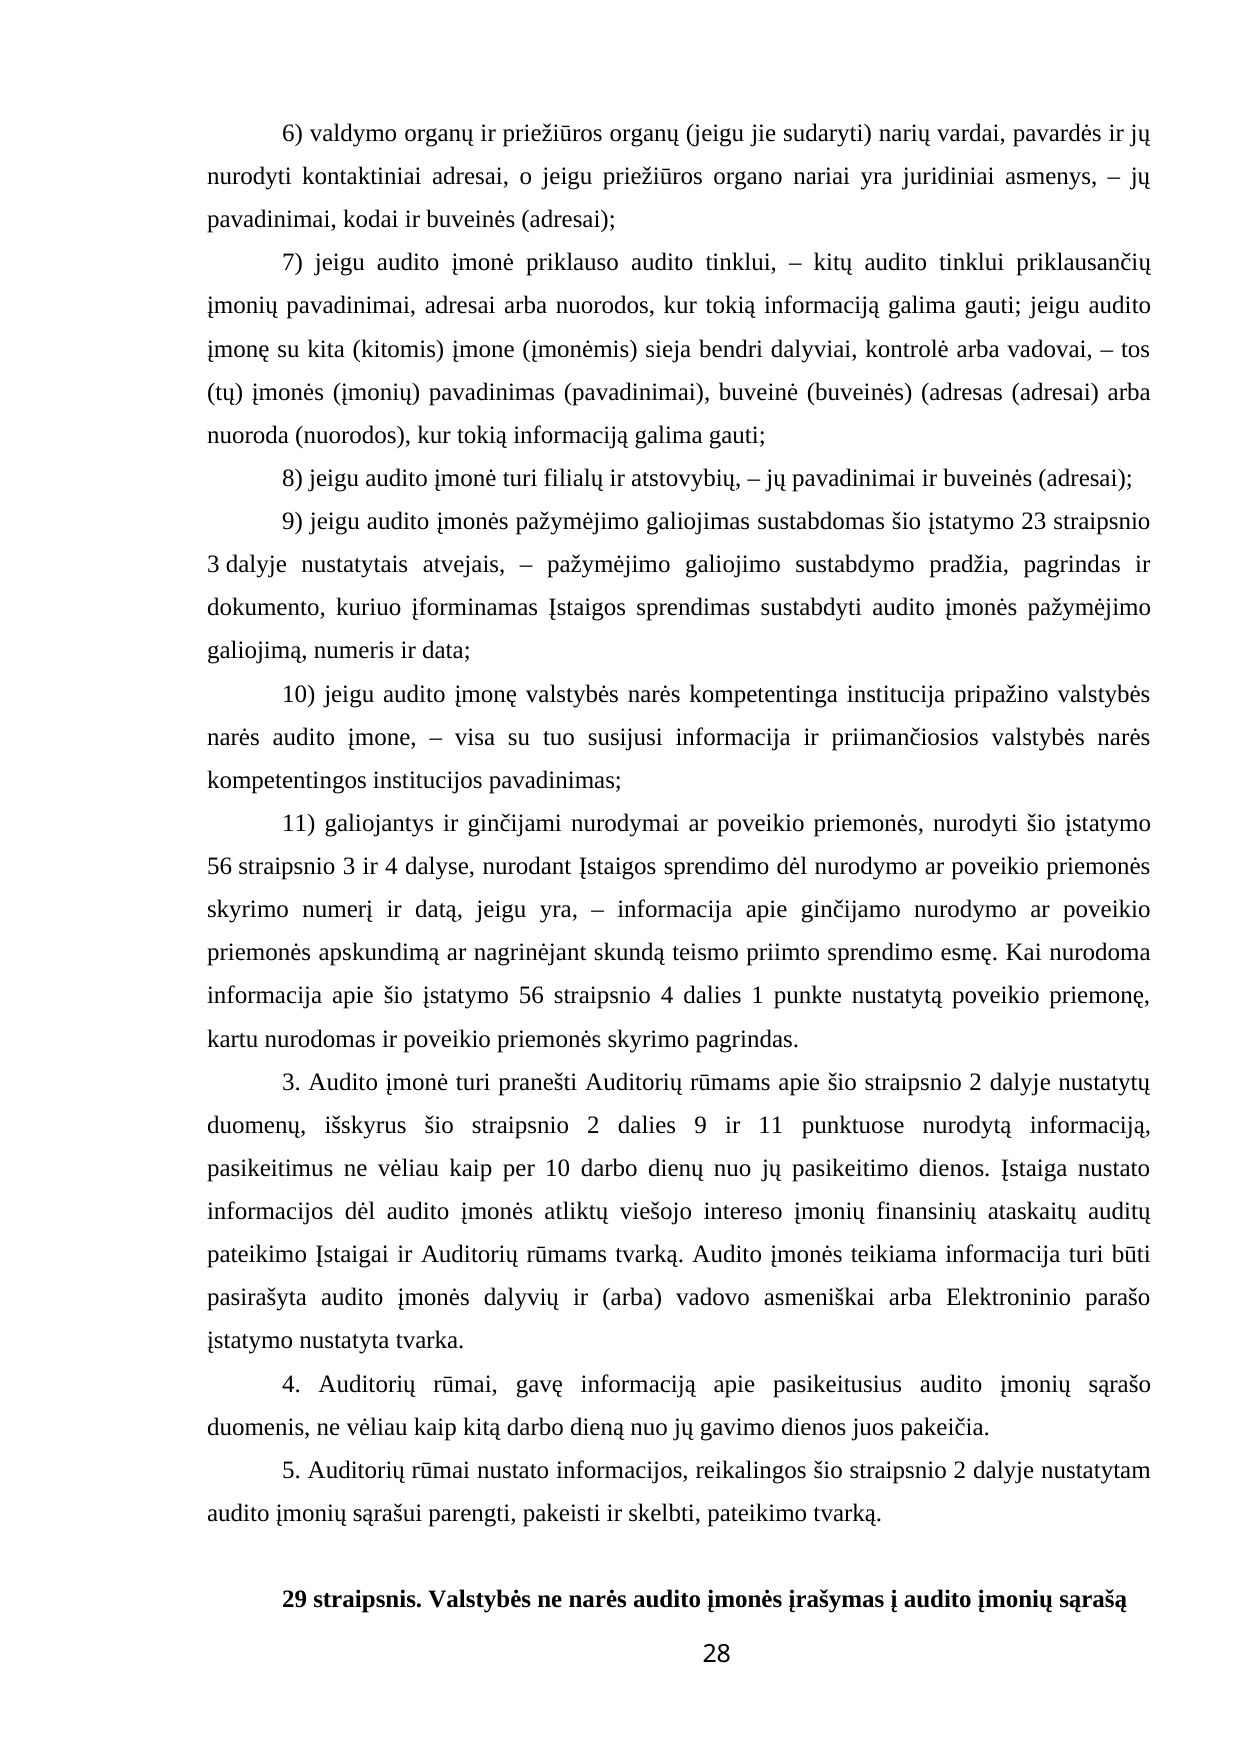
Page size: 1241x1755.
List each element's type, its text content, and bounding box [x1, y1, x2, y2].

text 5. Auditorių rūmai nustato informacijos, reikalingos šio straipsnio 2 dalyje nustatytam audito įmonių sąrašui parengti, pakeisti ir skelbti, pateikimo tvarką. [207, 1455, 1152, 1527]
text 11) galiojantys ir ginčijami nurodymai ar poveikio priemonės, nurodyti šio įstatymo 56 straipsnio 3 ir 4 dalyse, nurodant Įstaigos sprendimo dėl nurodymo ar poveikio priemonės skyrimo numerį ir datą, jeigu yra, – informacija apie ginčijamo nurodymo ar poveikio priemonės apskundimą ar nagrinėjant skundą teismo priimto sprendimo esmę. Kai nurodoma informacija apie šio įstatymo 56 straipsnio 4 dalies 1 punkte nustatytą poveikio priemonę, kartu nurodomas ir poveikio priemonės skyrimo pagrindas. [207, 808, 1152, 1052]
text 10) jeigu audito įmonę valstybės narės kompetentinga institucija pripažino valstybės narės audito įmone, – visa su tuo susijusi informacija ir priimančiosios valstybės narės kompetentingos institucijos pavadinimas; [207, 679, 1152, 794]
text 6) valdymo organų ir priežiūros organų (jeigu jie sudaryti) narių vardai, pavardės ir jų nurodyti kontaktiniai adresai, o jeigu priežiūros organo nariai yra juridiniai asmenys, – jų pavadinimai, kodai ir buveinės (adresai); [207, 118, 1152, 233]
text 7) jeigu audito įmonė priklauso audito tinklui, – kitų audito tinklui priklausančių įmonių pavadinimai, adresai arba nuorodos, kur tokią informaciją galima gauti; jeigu audito įmonę su kita (kitomis) įmone (įmonėmis) sieja bendri dalyviai, kontrolė arba vadovai, – tos (tų) įmonės (įmonių) pavadinimas (pavadinimai), buveinė (buveinės) (adresas (adresai) arba nuoroda (nuorodos), kur tokią informaciją galima gauti; [207, 247, 1152, 449]
text 4. Auditorių rūmai, gavę informaciją apie pasikeitusius audito įmonių sąrašo duomenis, ne vėliau kaip kitą darbo dieną nuo jų gavimo dienos juos pakeičia. [207, 1369, 1152, 1441]
text 29 straipsnis. Valstybės ne narės audito įmonės įrašymas į audito įmonių sąrašą [207, 1584, 1152, 1613]
text 3. Audito įmonė turi pranešti Auditorių rūmams apie šio straipsnio 2 dalyje nustatytų duomenų, išskyrus šio straipsnio 2 dalies 9 ir 11 punktuose nurodytą informaciją, pasikeitimus ne vėliau kaip per 10 darbo dienų nuo jų pasikeitimo dienos. Įstaiga nustato informacijos dėl audito įmonės atliktų viešojo intereso įmonių finansinių ataskaitų auditų pateikimo Įstaigai ir Auditorių rūmams tvarką. Audito įmonės teikiama informacija turi būti pasirašyta audito įmonės dalyvių ir (arba) vadovo asmeniškai arba Elektroninio parašo įstatymo nustatyta tvarka. [207, 1067, 1152, 1354]
text 9) jeigu audito įmonės pažymėjimo galiojimas sustabdomas šio įstatymo 23 straipsnio 3 dalyje nustatytais atvejais, – pažymėjimo galiojimo sustabdymo pradžia, pagrindas ir dokumento, kuriuo įforminamas Įstaigos sprendimas sustabdyti audito įmonės pažymėjimo galiojimą, numeris ir data; [207, 506, 1152, 664]
text 8) jeigu audito įmonė turi filialų ir atstovybių, – jų pavadinimai ir buveinės (adresai); [207, 463, 1152, 492]
